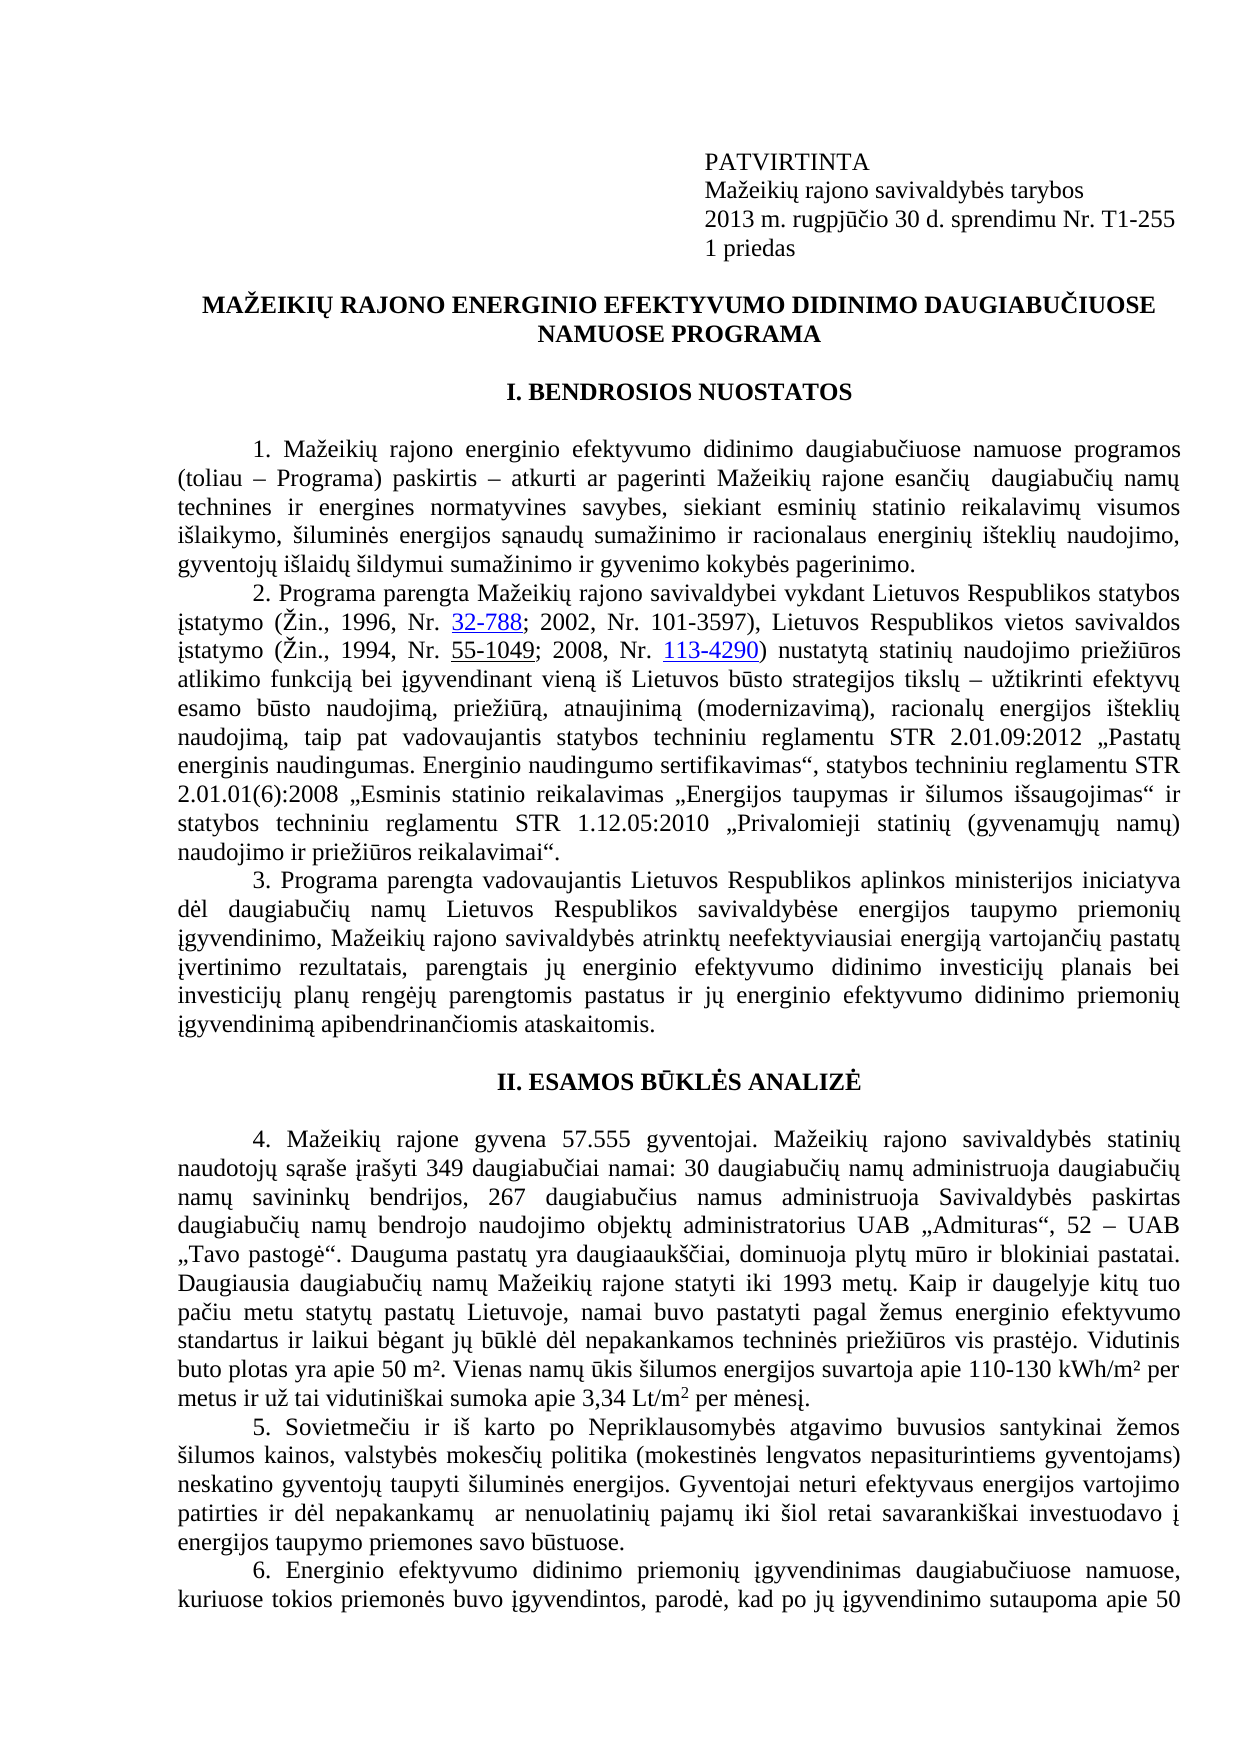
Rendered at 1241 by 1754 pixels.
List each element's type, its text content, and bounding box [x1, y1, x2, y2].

text 5. Sovietmečiu ir iš karto po Nepriklausomybės atgavimo buvusios santykinai žemos šilumos kainos, valstybės mokesčių politika (mokestinės lengvatos nepasiturintiems gyventojams) neskatino gyventojų taupyti šiluminės energijos. Gyventojai neturi efektyvaus energijos vartojimo patirties ir dėl nepakankamų ar nenuolatinių pajamų iki šiol retai savarankiškai investuodavo į energijos taupymo priemones savo būstuose. [177, 1412, 1181, 1556]
text 3. Programa parengta vadovaujantis Lietuvos Respublikos aplinkos ministerijos iniciatyva dėl daugiabučių namų Lietuvos Respublikos savivaldybėse energijos taupymo priemonių įgyvendinimo, Mažeikių rajono savivaldybės atrinktų neefektyviausiai energiją vartojančių pastatų įvertinimo rezultatais, parengtais jų energinio efektyvumo didinimo investicijų planais bei investicijų planų rengėjų parengtomis pastatus ir jų energinio efektyvumo didinimo priemonių įgyvendinimą apibendrinančiomis ataskaitomis. [177, 866, 1181, 1038]
text MAŽEIKIŲ RAJONO ENERGINIO EFEKTYVUMO DIDINIMO DAUGIABUČIUOSE NAMUOSE PROGRAMA [177, 291, 1181, 348]
text 1 priedas [704, 233, 1181, 262]
text 6. Energinio efektyvumo didinimo priemonių įgyvendinimas daugiabučiuose namuose, kuriuose tokios priemonės buvo įgyvendintos, parodė, kad po jų įgyvendinimo sutaupoma apie 50 [177, 1556, 1181, 1613]
text 1. Mažeikių rajono energinio efektyvumo didinimo daugiabučiuose namuose programos (toliau – Programa) paskirtis – atkurti ar pagerinti Mažeikių rajone esančių daugiabučių namų technines ir energines normatyvines savybes, siekiant esminių statinio reikalavimų visumos išlaikymo, šiluminės energijos sąnaudų sumažinimo ir racionalaus energinių išteklių naudojimo, gyventojų išlaidų šildymui sumažinimo ir gyvenimo kokybės pagerinimo. [177, 434, 1181, 578]
text 2013 m. rugpjūčio 30 d. sprendimu Nr. T1-255 [704, 204, 1181, 233]
text 4. Mažeikių rajone gyvena 57.555 gyventojai. Mažeikių rajono savivaldybės statinių naudotojų sąraše įrašyti 349 daugiabučiai namai: 30 daugiabučių namų administruoja daugiabučių namų savininkų bendrijos, 267 daugiabučius namus administruoja Savivaldybės paskirtas daugiabučių namų bendrojo naudojimo objektų administratorius UAB „Admituras“, 52 – UAB „Tavo pastogė“. Dauguma pastatų yra daugiaaukščiai, dominuoja plytų mūro ir blokiniai pastatai. Daugiausia daugiabučių namų Mažeikių rajone statyti iki 1993 metų. Kaip ir daugelyje kitų tuo pačiu metu statytų pastatų Lietuvoje, namai buvo pastatyti pagal žemus energinio efektyvumo standartus ir laikui bėgant jų būklė dėl nepakankamos techninės priežiūros vis prastėjo. Vidutinis buto plotas yra apie 50 m². Vienas namų ūkis šilumos energijos suvartoja apie 110-130 kWh/m² per metus ir už tai vidutiniškai sumoka apie 3,34 Lt/m2 per mėnesį. [177, 1124, 1181, 1412]
text II. ESAMOS BŪKLĖS ANALIZĖ [177, 1067, 1181, 1096]
text PATVIRTINTA [704, 147, 1181, 176]
text 2. Programa parengta Mažeikių rajono savivaldybei vykdant Lietuvos Respublikos statybos įstatymo (Žin., 1996, Nr. 32-788; 2002, Nr. 101-3597), Lietuvos Respublikos vietos savivaldos įstatymo (Žin., 1994, Nr. 55-1049; 2008, Nr. 113-4290) nustatytą statinių naudojimo priežiūros atlikimo funkciją bei įgyvendinant vieną iš Lietuvos būsto strategijos tikslų – užtikrinti efektyvų esamo būsto naudojimą, priežiūrą, atnaujinimą (modernizavimą), racionalų energijos išteklių naudojimą, taip pat vadovaujantis statybos techniniu reglamentu STR 2.01.09:2012 „Pastatų energinis naudingumas. Energinio naudingumo sertifikavimas“, statybos techniniu reglamentu STR 2.01.01(6):2008 „Esminis statinio reikalavimas „Energijos taupymas ir šilumos išsaugojimas“ ir statybos techniniu reglamentu STR 1.12.05:2010 „Privalomieji statinių (gyvenamųjų namų) naudojimo ir priežiūros reikalavimai“. [177, 578, 1181, 866]
text I. BENDROSIOS NUOSTATOS [177, 377, 1181, 406]
text Mažeikių rajono savivaldybės tarybos [704, 176, 1181, 204]
